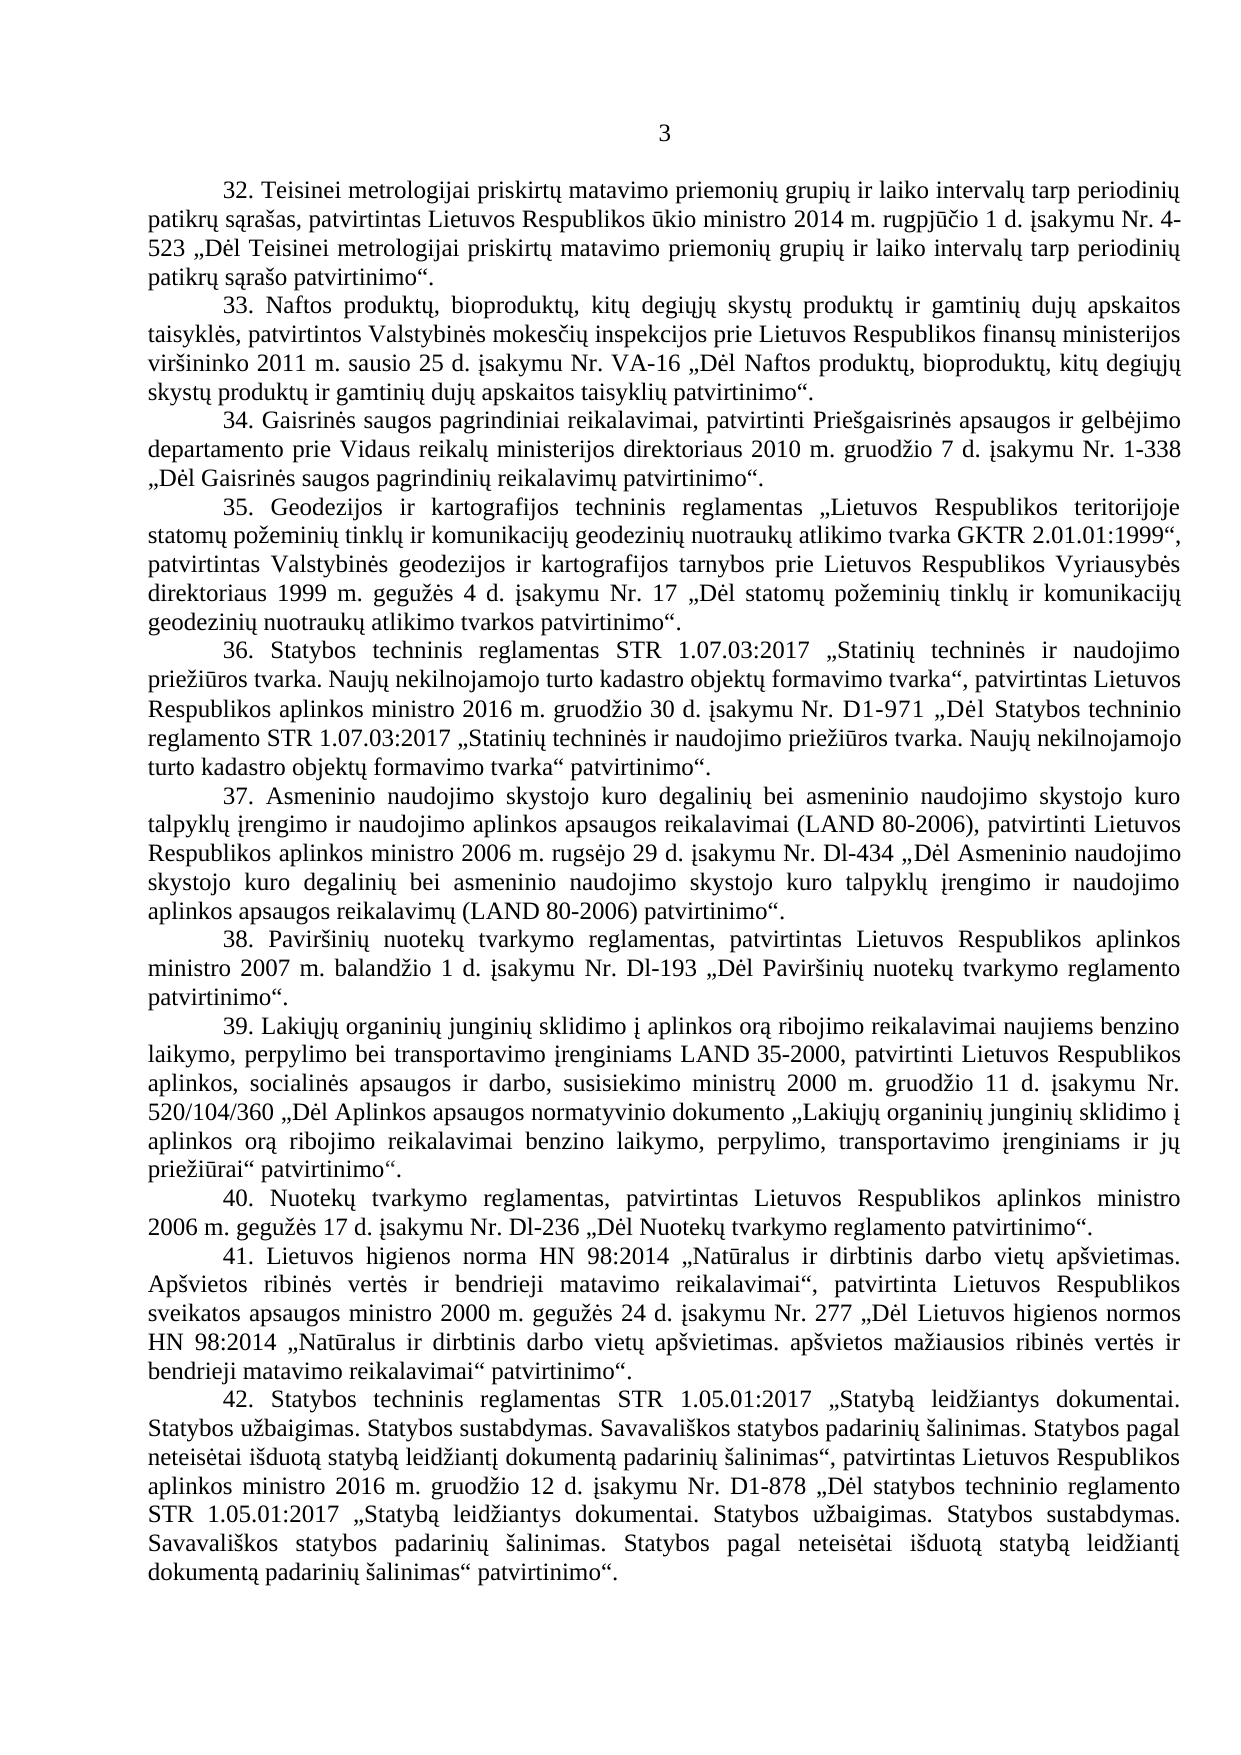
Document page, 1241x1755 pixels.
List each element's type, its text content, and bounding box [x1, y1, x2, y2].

text 40. Nuotekų tvarkymo reglamentas, patvirtintas Lietuvos Respublikos aplinkos ministro 2006 m. gegužės 17 d. įsakymu Nr. Dl-236 „Dėl Nuotekų tvarkymo reglamento patvirtinimo“. [148, 1183, 1181, 1241]
text 39. Lakiųjų organinių junginių sklidimo į aplinkos orą ribojimo reikalavimai naujiems benzino laikymo, perpylimo bei transportavimo įrenginiams LAND 35-2000, patvirtinti Lietuvos Respublikos aplinkos, socialinės apsaugos ir darbo, susisiekimo ministrų 2000 m. gruodžio 11 d. įsakymu Nr. 520/104/360 „Dėl Aplinkos apsaugos normatyvinio dokumento „Lakiųjų organinių junginių sklidimo į aplinkos orą ribojimo reikalavimai benzino laikymo, perpylimo, transportavimo įrenginiams ir jų priežiūrai“ patvirtinimo“. [148, 1011, 1181, 1183]
text 35. Geodezijos ir kartografijos techninis reglamentas „Lietuvos Respublikos teritorijoje statomų požeminių tinklų ir komunikacijų geodezinių nuotraukų atlikimo tvarka GKTR 2.01.01:1999“, patvirtintas Valstybinės geodezijos ir kartografijos tarnybos prie Lietuvos Respublikos Vyriausybės direktoriaus 1999 m. gegužės 4 d. įsakymu Nr. 17 „Dėl statomų požeminių tinklų ir komunikacijų geodezinių nuotraukų atlikimo tvarkos patvirtinimo“. [148, 492, 1181, 636]
text 41. Lietuvos higienos norma HN 98:2014 „Natūralus ir dirbtinis darbo vietų apšvietimas. Apšvietos ribinės vertės ir bendrieji matavimo reikalavimai“, patvirtinta Lietuvos Respublikos sveikatos apsaugos ministro 2000 m. gegužės 24 d. įsakymu Nr. 277 „Dėl Lietuvos higienos normos HN 98:2014 „Natūralus ir dirbtinis darbo vietų apšvietimas. apšvietos mažiausios ribinės vertės ir bendrieji matavimo reikalavimai“ patvirtinimo“. [148, 1241, 1181, 1384]
text 42. Statybos techninis reglamentas STR 1.05.01:2017 „Statybą leidžiantys dokumentai. Statybos užbaigimas. Statybos sustabdymas. Savavališkos statybos padarinių šalinimas. Statybos pagal neteisėtai išduotą statybą leidžiantį dokumentą padarinių šalinimas“, patvirtintas Lietuvos Respublikos aplinkos ministro 2016 m. gruodžio 12 d. įsakymu Nr. D1-878 „Dėl statybos techninio reglamento STR 1.05.01:2017 „Statybą leidžiantys dokumentai. Statybos užbaigimas. Statybos sustabdymas. Savavališkos statybos padarinių šalinimas. Statybos pagal neteisėtai išduotą statybą leidžiantį dokumentą padarinių šalinimas“ patvirtinimo“. [148, 1384, 1181, 1586]
text 36. Statybos techninis reglamentas STR 1.07.03:2017 „Statinių techninės ir naudojimo priežiūros tvarka. Naujų nekilnojamojo turto kadastro objektų formavimo tvarka“, patvirtintas Lietuvos Respublikos aplinkos ministro 2016 m. gruodžio 30 d. įsakymu Nr. D1-971 „Dėl Statybos techninio reglamento STR 1.07.03:2017 „Statinių techninės ir naudojimo priežiūros tvarka. Naujų nekilnojamojo turto kadastro objektų formavimo tvarka“ patvirtinimo“. [148, 636, 1181, 781]
text 34. Gaisrinės saugos pagrindiniai reikalavimai, patvirtinti Priešgaisrinės apsaugos ir gelbėjimo departamento prie Vidaus reikalų ministerijos direktoriaus 2010 m. gruodžio 7 d. įsakymu Nr. 1-338 „Dėl Gaisrinės saugos pagrindinių reikalavimų patvirtinimo“. [148, 406, 1181, 492]
text 38. Paviršinių nuotekų tvarkymo reglamentas, patvirtintas Lietuvos Respublikos aplinkos ministro 2007 m. balandžio 1 d. įsakymu Nr. Dl-193 „Dėl Paviršinių nuotekų tvarkymo reglamento patvirtinimo“. [148, 924, 1181, 1011]
text 33. Naftos produktų, bioproduktų, kitų degiųjų skystų produktų ir gamtinių dujų apskaitos taisyklės, patvirtintos Valstybinės mokesčių inspekcijos prie Lietuvos Respublikos finansų ministerijos viršininko 2011 m. sausio 25 d. įsakymu Nr. VA-16 „Dėl Naftos produktų, bioproduktų, kitų degiųjų skystų produktų ir gamtinių dujų apskaitos taisyklių patvirtinimo“. [148, 291, 1181, 406]
text 32. Teisinei metrologijai priskirtų matavimo priemonių grupių ir laiko intervalų tarp periodinių patikrų sąrašas, patvirtintas Lietuvos Respublikos ūkio ministro 2014 m. rugpjūčio 1 d. įsakymu Nr. 4-523 „Dėl Teisinei metrologijai priskirtų matavimo priemonių grupių ir laiko intervalų tarp periodinių patikrų sąrašo patvirtinimo“. [148, 176, 1181, 291]
text 37. Asmeninio naudojimo skystojo kuro degalinių bei asmeninio naudojimo skystojo kuro talpyklų įrengimo ir naudojimo aplinkos apsaugos reikalavimai (LAND 80-2006), patvirtinti Lietuvos Respublikos aplinkos ministro 2006 m. rugsėjo 29 d. įsakymu Nr. Dl-434 „Dėl Asmeninio naudojimo skystojo kuro degalinių bei asmeninio naudojimo skystojo kuro talpyklų įrengimo ir naudojimo aplinkos apsaugos reikalavimų (LAND 80-2006) patvirtinimo“. [148, 781, 1181, 924]
